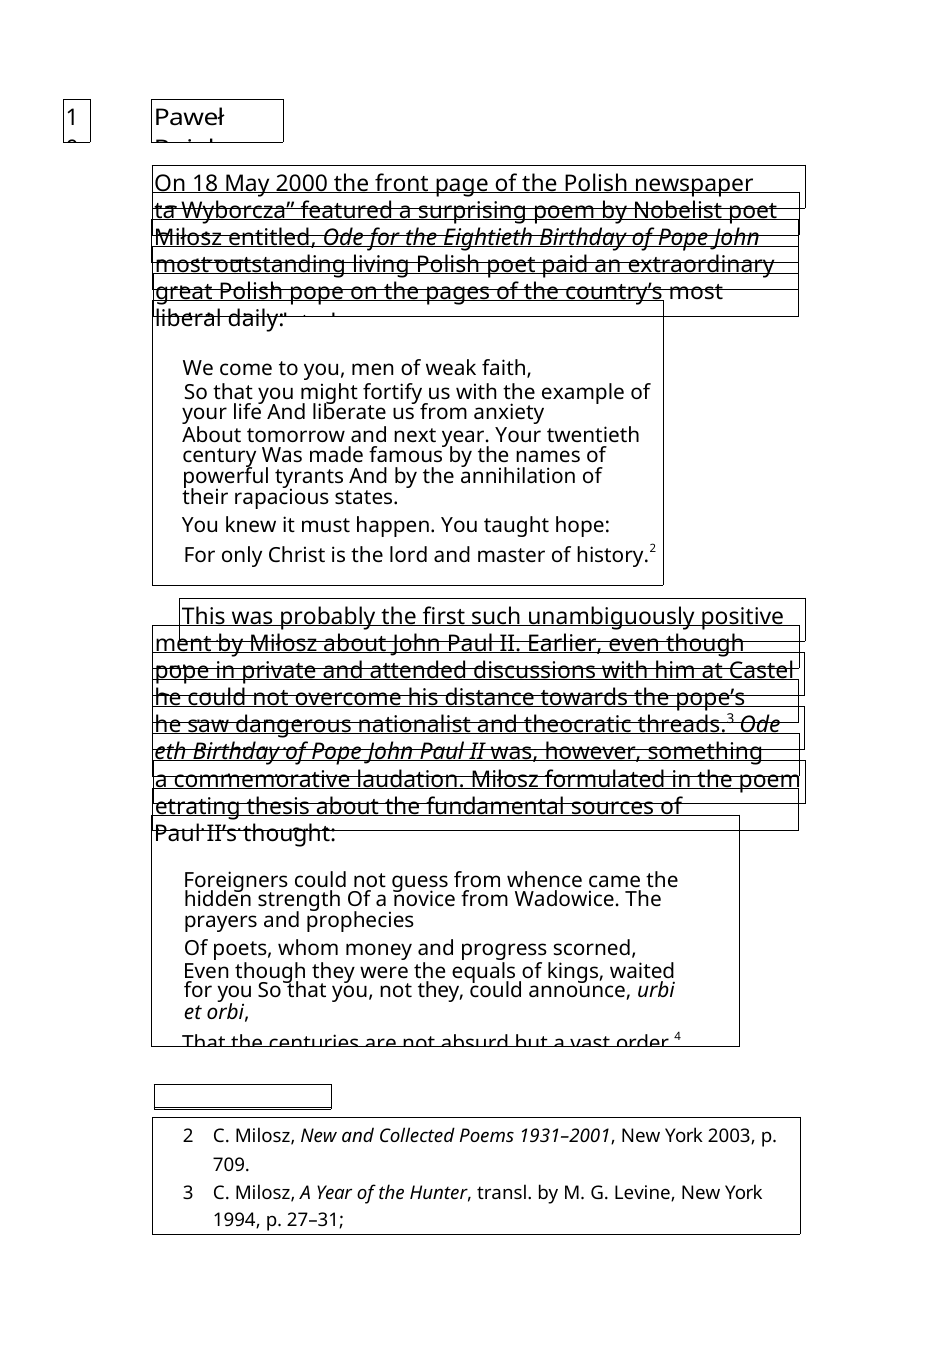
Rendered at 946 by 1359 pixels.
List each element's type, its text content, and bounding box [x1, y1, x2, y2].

text This was probably the first such unambiguously positive state- [182, 600, 805, 641]
text he could not overcome his distance towards the pope’s work, in which [154, 681, 798, 706]
text liberal daily: [154, 302, 663, 333]
text he saw dangerous nationalist and theocratic threads.3 Ode for the Eighti- [154, 708, 804, 749]
text Paul II’s thought: [154, 817, 739, 848]
text About tomorrow and next year. Your twentieth century Was made famous by the names of powerful tyrants And by the annihilation of their rapacious states. [182, 426, 647, 511]
text a commemorative laudation. Miłosz formulated in the poem a pen- [154, 762, 805, 803]
text great Polish pope on the pages of the country’s most widely-circulated [155, 275, 798, 316]
list C. Milosz, A Year of the Hunter, transl. by M. G. Levine, New York 1994, p. 27–31; [183, 1178, 800, 1232]
text Even though they were the equals of kings, waited for you So that you, not they, could announce, urbi et orbi, [183, 961, 684, 1025]
text That the centuries are not absurd but a vast order.4 [182, 1025, 739, 1046]
text You knew it must happen. You taught hope: [182, 511, 663, 537]
text Miłosz entitled, Ode for the Eightieth Birthday of Pope John Paul II. The [154, 221, 798, 246]
text So that you might fortify us with the example of your life And liberate us from anxiety [182, 383, 662, 425]
text eth Birthday of Pope John Paul II was, however, something more than just [154, 735, 799, 760]
text etrating thesis about the fundamental sources of inspiration of John [154, 789, 798, 830]
text For only Christ is the lord and master of history.2 [183, 537, 663, 569]
text We come to you, men of weak faith, [182, 351, 663, 382]
list C. Milosz, New and Collected Poems 1931–2001, New York 2003, p. 709. [183, 1119, 800, 1178]
text ta Wyborcza” featured a surprising poem by Nobelist poet Czesław [154, 194, 799, 219]
text ment by Miłosz about John Paul II. Earlier, even though Miłosz met [154, 627, 799, 652]
text Paweł Rojek [154, 101, 283, 142]
text most outstanding living Polish poet paid an extraordinary tribute to the [154, 248, 798, 273]
text Foreigners could not guess from whence came the hidden strength Of a novice from Wadowice. The prayers and prophecies [183, 870, 739, 934]
text 10 [65, 101, 90, 142]
text Of poets, whom money and progress scorned, [183, 934, 739, 961]
text pope in private and attended discussions with him at Castel Gandolfo, [154, 654, 804, 695]
text On 18 May 2000 the front page of the Polish newspaper “Gaze- [154, 167, 805, 208]
